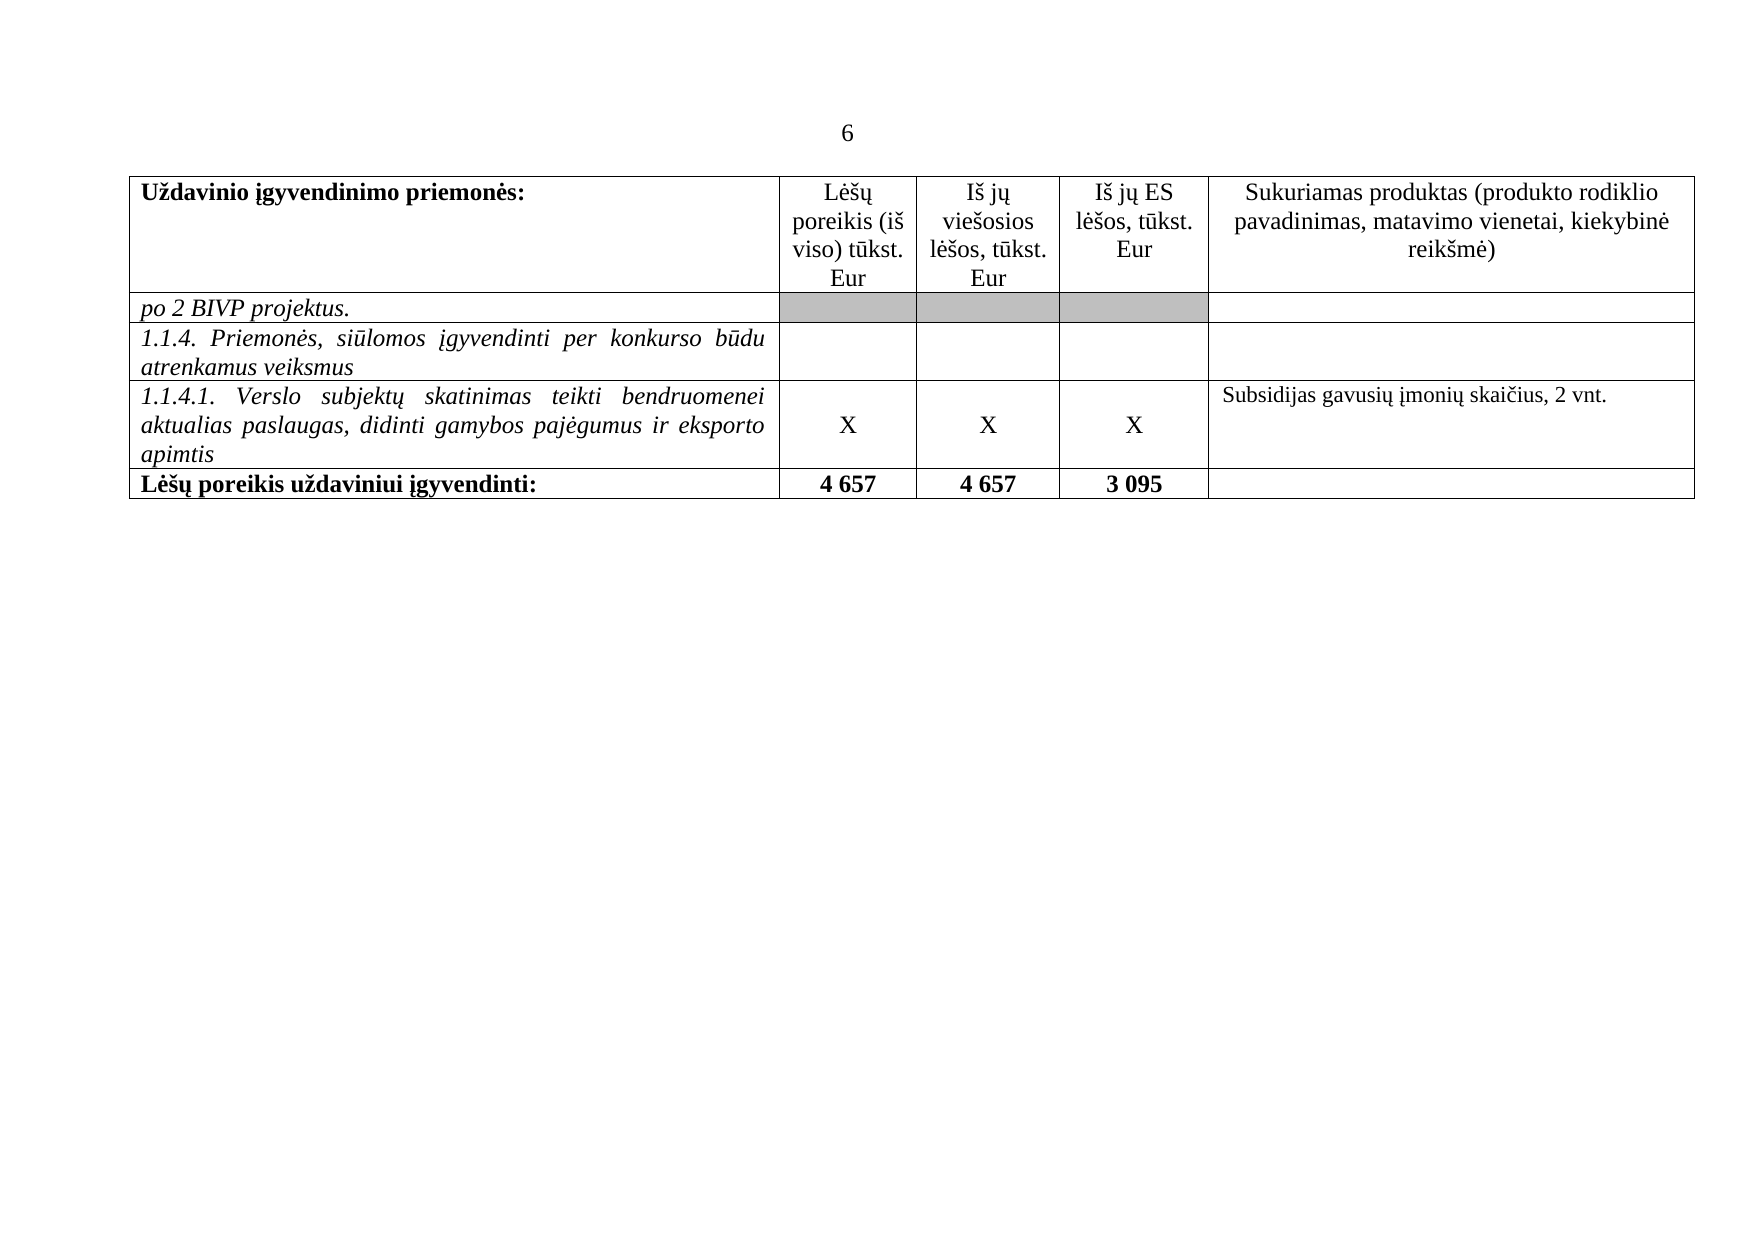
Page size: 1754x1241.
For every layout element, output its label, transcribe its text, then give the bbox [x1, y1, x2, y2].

table_cell X [1060, 381, 1208, 468]
table_header Iš jų ES lėšos, tūkst. Eur [1060, 177, 1208, 292]
table_cell [780, 323, 916, 380]
table_cell 4 657 [917, 469, 1059, 497]
table_cell [917, 293, 1059, 322]
table_cell [917, 323, 1059, 380]
table_cell 3 095 [1060, 469, 1208, 497]
table_cell [1209, 293, 1694, 322]
table_cell 1.1.4.1. Verslo subjektų skatinimas teikti bendruomenei aktualias paslaugas, didinti gamybos pajėgumus ir eksporto apimtis [130, 381, 779, 468]
table_cell 4 657 [780, 469, 916, 497]
table_cell [780, 293, 916, 322]
table_cell [1060, 293, 1208, 322]
table_header Uždavinio įgyvendinimo priemonės: [130, 177, 779, 292]
table_cell Subsidijas gavusių įmonių skaičius, 2 vnt. [1209, 381, 1694, 468]
table_cell [1209, 323, 1694, 380]
table_cell 1.1.4. Priemonės, siūlomos įgyvendinti per konkurso būdu atrenkamus veiksmus [130, 323, 779, 380]
table_header Sukuriamas produktas (produkto rodiklio pavadinimas, matavimo vienetai, kiekybinė reikšmė) [1209, 177, 1694, 292]
table_cell [1060, 323, 1208, 380]
table_header Iš jų viešosios lėšos, tūkst. Eur [917, 177, 1059, 292]
table_header Lėšų poreikis (iš viso) tūkst. Eur [780, 177, 916, 292]
table_cell po 2 BIVP projektus. [130, 293, 779, 322]
table_cell [1209, 469, 1694, 497]
table_cell X [917, 381, 1059, 468]
table_cell X [780, 381, 916, 468]
table_cell Lėšų poreikis uždaviniui įgyvendinti: [130, 469, 779, 497]
